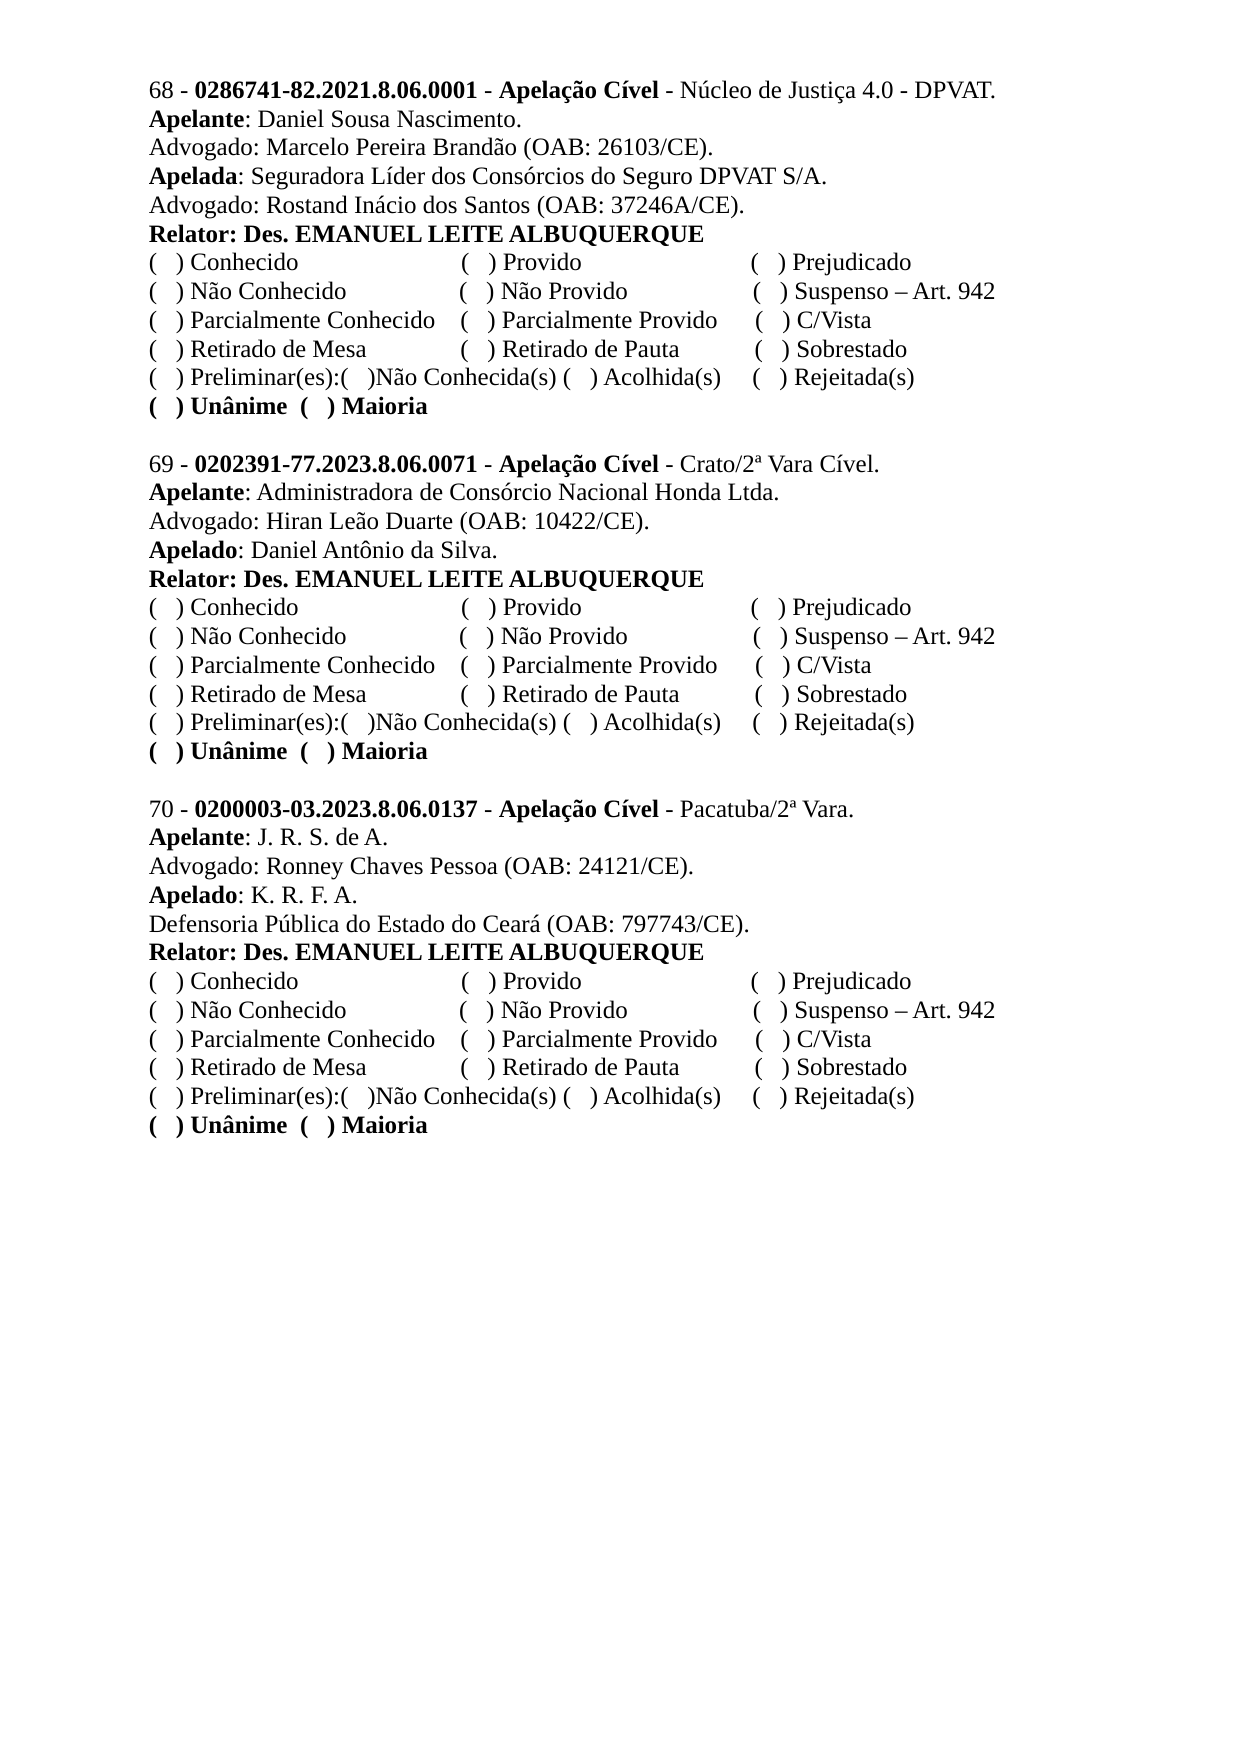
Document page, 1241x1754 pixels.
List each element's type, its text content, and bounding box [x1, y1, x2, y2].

text ( ) Não Conhecido ( ) Não Provido ( ) Suspenso – Art. 942 [148, 995, 1158, 1024]
text Apelante: J. R. S. de A. [148, 822, 1141, 851]
text Relator: Des. EMANUEL LEITE ALBUQUERQUE [148, 219, 1141, 247]
text Advogado: Ronney Chaves Pessoa (OAB: 24121/CE). [148, 851, 1141, 880]
text ( ) Unânime ( ) Maioria [148, 1110, 1158, 1139]
text ( ) Não Conhecido ( ) Não Provido ( ) Suspenso – Art. 942 [148, 621, 1158, 650]
text ( ) Parcialmente Conhecido ( ) Parcialmente Provido ( ) C/Vista [148, 305, 1158, 334]
text Relator: Des. EMANUEL LEITE ALBUQUERQUE [148, 937, 1141, 966]
text Apelado: K. R. F. A. [148, 880, 1141, 909]
text 69 - 0202391-77.2023.8.06.0071 - Apelação Cível - Crato/2ª Vara Cível. [148, 449, 1141, 477]
text Relator: Des. EMANUEL LEITE ALBUQUERQUE [148, 564, 1141, 592]
text ( ) Retirado de Mesa ( ) Retirado de Pauta ( ) Sobrestado [148, 1052, 1158, 1081]
text ( ) Retirado de Mesa ( ) Retirado de Pauta ( ) Sobrestado [148, 334, 1158, 362]
text ( ) Preliminar(es):( )Não Conhecida(s) ( ) Acolhida(s) ( ) Rejeitada(s) [148, 362, 1158, 391]
text Advogado: Hiran Leão Duarte (OAB: 10422/CE). [148, 506, 1141, 535]
text Apelado: Daniel Antônio da Silva. [148, 535, 1141, 564]
text ( ) Unânime ( ) Maioria [148, 736, 1158, 765]
text ( ) Preliminar(es):( )Não Conhecida(s) ( ) Acolhida(s) ( ) Rejeitada(s) [148, 1081, 1158, 1110]
text Apelada: Seguradora Líder dos Consórcios do Seguro DPVAT S/A. [148, 161, 1141, 190]
text ( ) Parcialmente Conhecido ( ) Parcialmente Provido ( ) C/Vista [148, 1024, 1158, 1052]
text ( ) Retirado de Mesa ( ) Retirado de Pauta ( ) Sobrestado [148, 679, 1158, 707]
text Advogado: Marcelo Pereira Brandão (OAB: 26103/CE). [148, 132, 1141, 161]
text ( ) Preliminar(es):( )Não Conhecida(s) ( ) Acolhida(s) ( ) Rejeitada(s) [148, 707, 1158, 736]
text ( ) Conhecido ( ) Provido ( ) Prejudicado [148, 247, 1141, 276]
text Apelante: Daniel Sousa Nascimento. [148, 104, 1141, 132]
text Defensoria Pública do Estado do Ceará (OAB: 797743/CE). [148, 909, 1141, 937]
text Advogado: Rostand Inácio dos Santos (OAB: 37246A/CE). [148, 190, 1141, 219]
text 70 - 0200003-03.2023.8.06.0137 - Apelação Cível - Pacatuba/2ª Vara. [148, 794, 1141, 822]
text ( ) Conhecido ( ) Provido ( ) Prejudicado [148, 592, 1141, 621]
text Apelante: Administradora de Consórcio Nacional Honda Ltda. [148, 477, 1141, 506]
text ( ) Conhecido ( ) Provido ( ) Prejudicado [148, 966, 1141, 995]
text ( ) Unânime ( ) Maioria [148, 391, 1158, 420]
text ( ) Parcialmente Conhecido ( ) Parcialmente Provido ( ) C/Vista [148, 650, 1158, 679]
text 68 - 0286741-82.2021.8.06.0001 - Apelação Cível - Núcleo de Justiça 4.0 - DPVAT. [148, 75, 1141, 104]
text ( ) Não Conhecido ( ) Não Provido ( ) Suspenso – Art. 942 [148, 276, 1158, 305]
